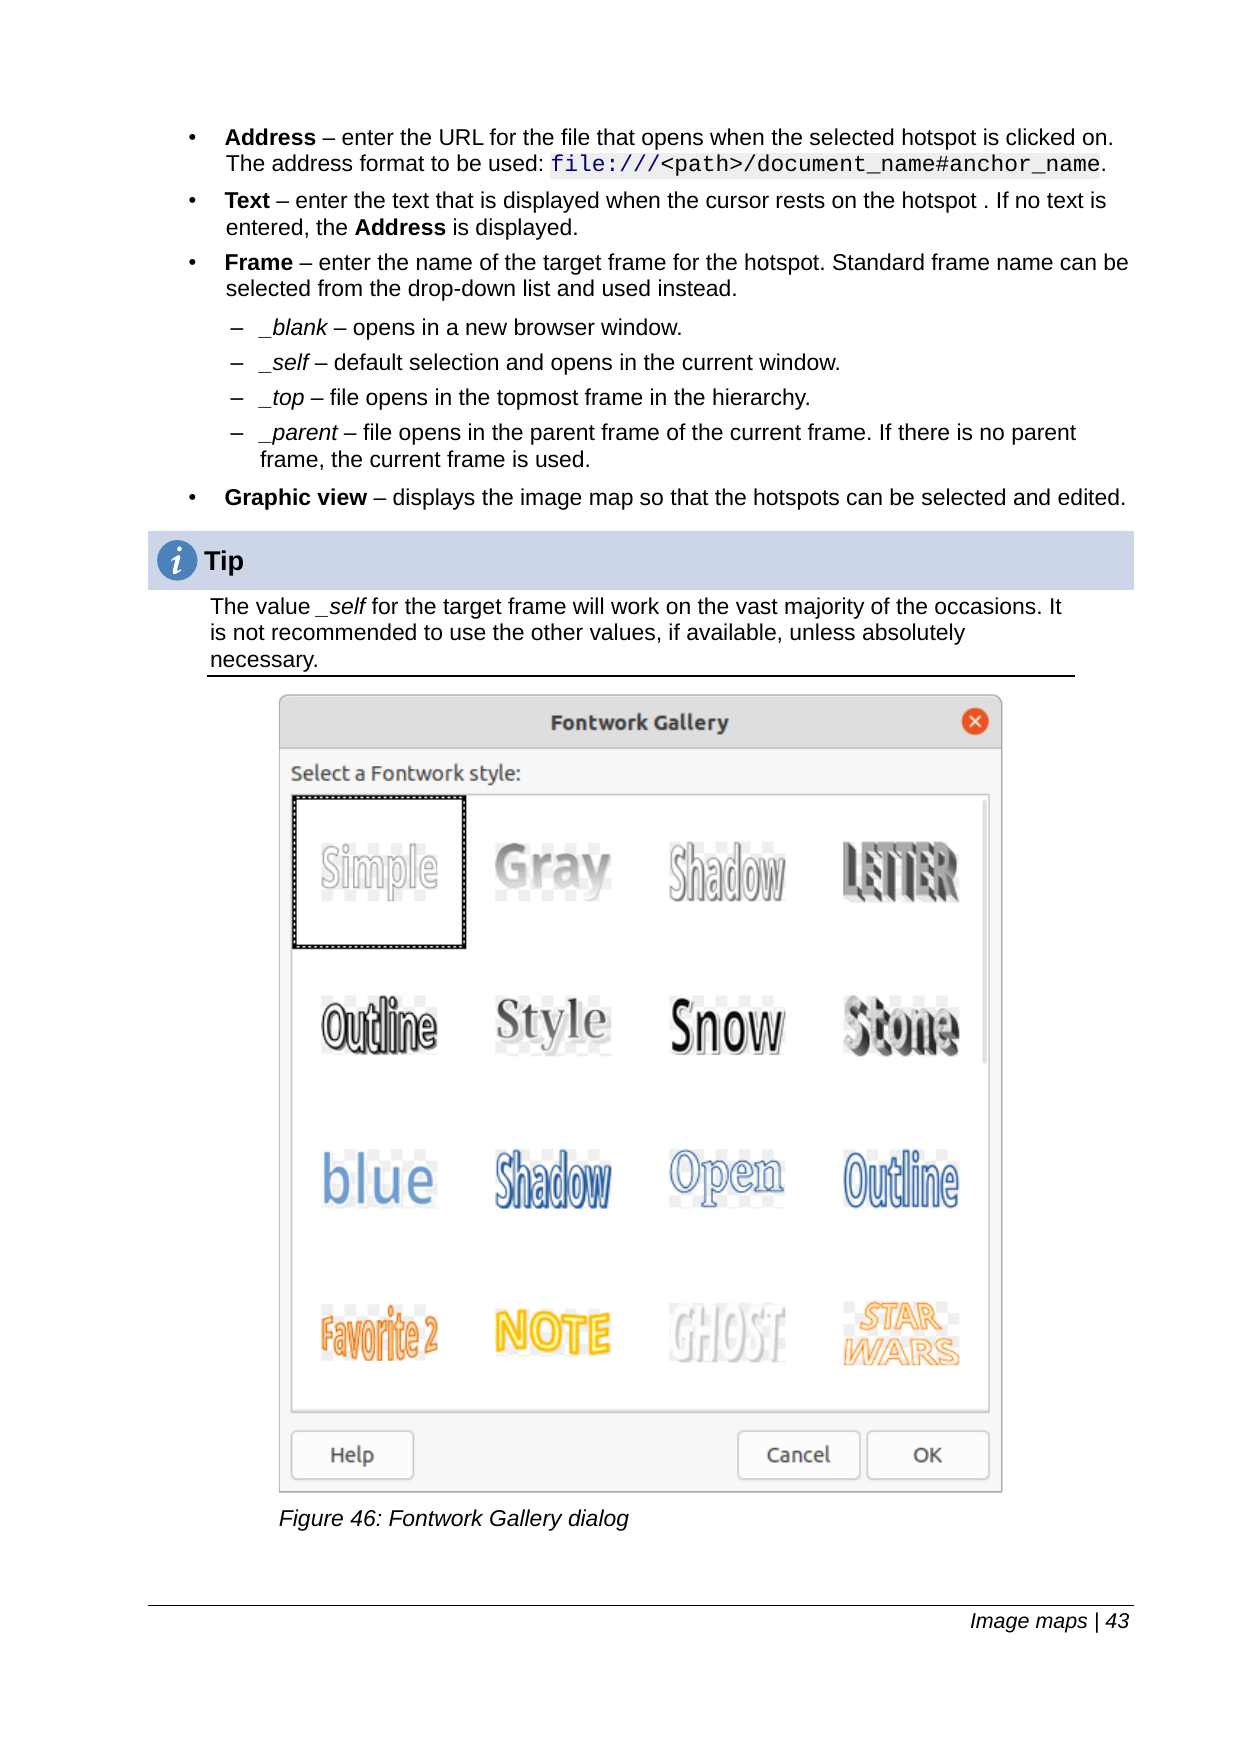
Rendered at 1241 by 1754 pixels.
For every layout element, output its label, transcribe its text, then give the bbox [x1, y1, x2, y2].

list _parent – file opens in the parent frame of the current frame. If there is no parent frame, the current frame is used. [230, 419, 1134, 472]
list _top – file opens in the topmost frame in the hierarchy. [230, 384, 1134, 410]
text The value _self for the target frame will work on the vast majority of the occasions. It is not recommended to use the other values, if available, unless absolutely necessary. [207, 590, 1075, 675]
picture [278, 694, 1003, 1493]
text Figure 46: Fontwork Gallery dialog [279, 1505, 1003, 1531]
list Address – enter the URL for the file that opens when the selected hotspot is clicked on. The address format to be used: file:///<path>/document_name#anchor_name. [185, 121, 1134, 179]
list _self – default selection and opens in the current window. [230, 349, 1134, 375]
list Graphic view – displays the image map so that the hotspots can be selected and edited. [185, 481, 1134, 513]
list _blank – opens in a new browser window. [230, 313, 1134, 340]
list Frame – enter the name of the target frame for the hotspot. Standard frame name can be selected from the drop-down list and used instead. [185, 246, 1134, 305]
list Text – enter the text that is displayed when the cursor rests on the hotspot . If no text is entered, the Address is displayed. [185, 184, 1134, 240]
subtitle Tip [148, 531, 1134, 590]
